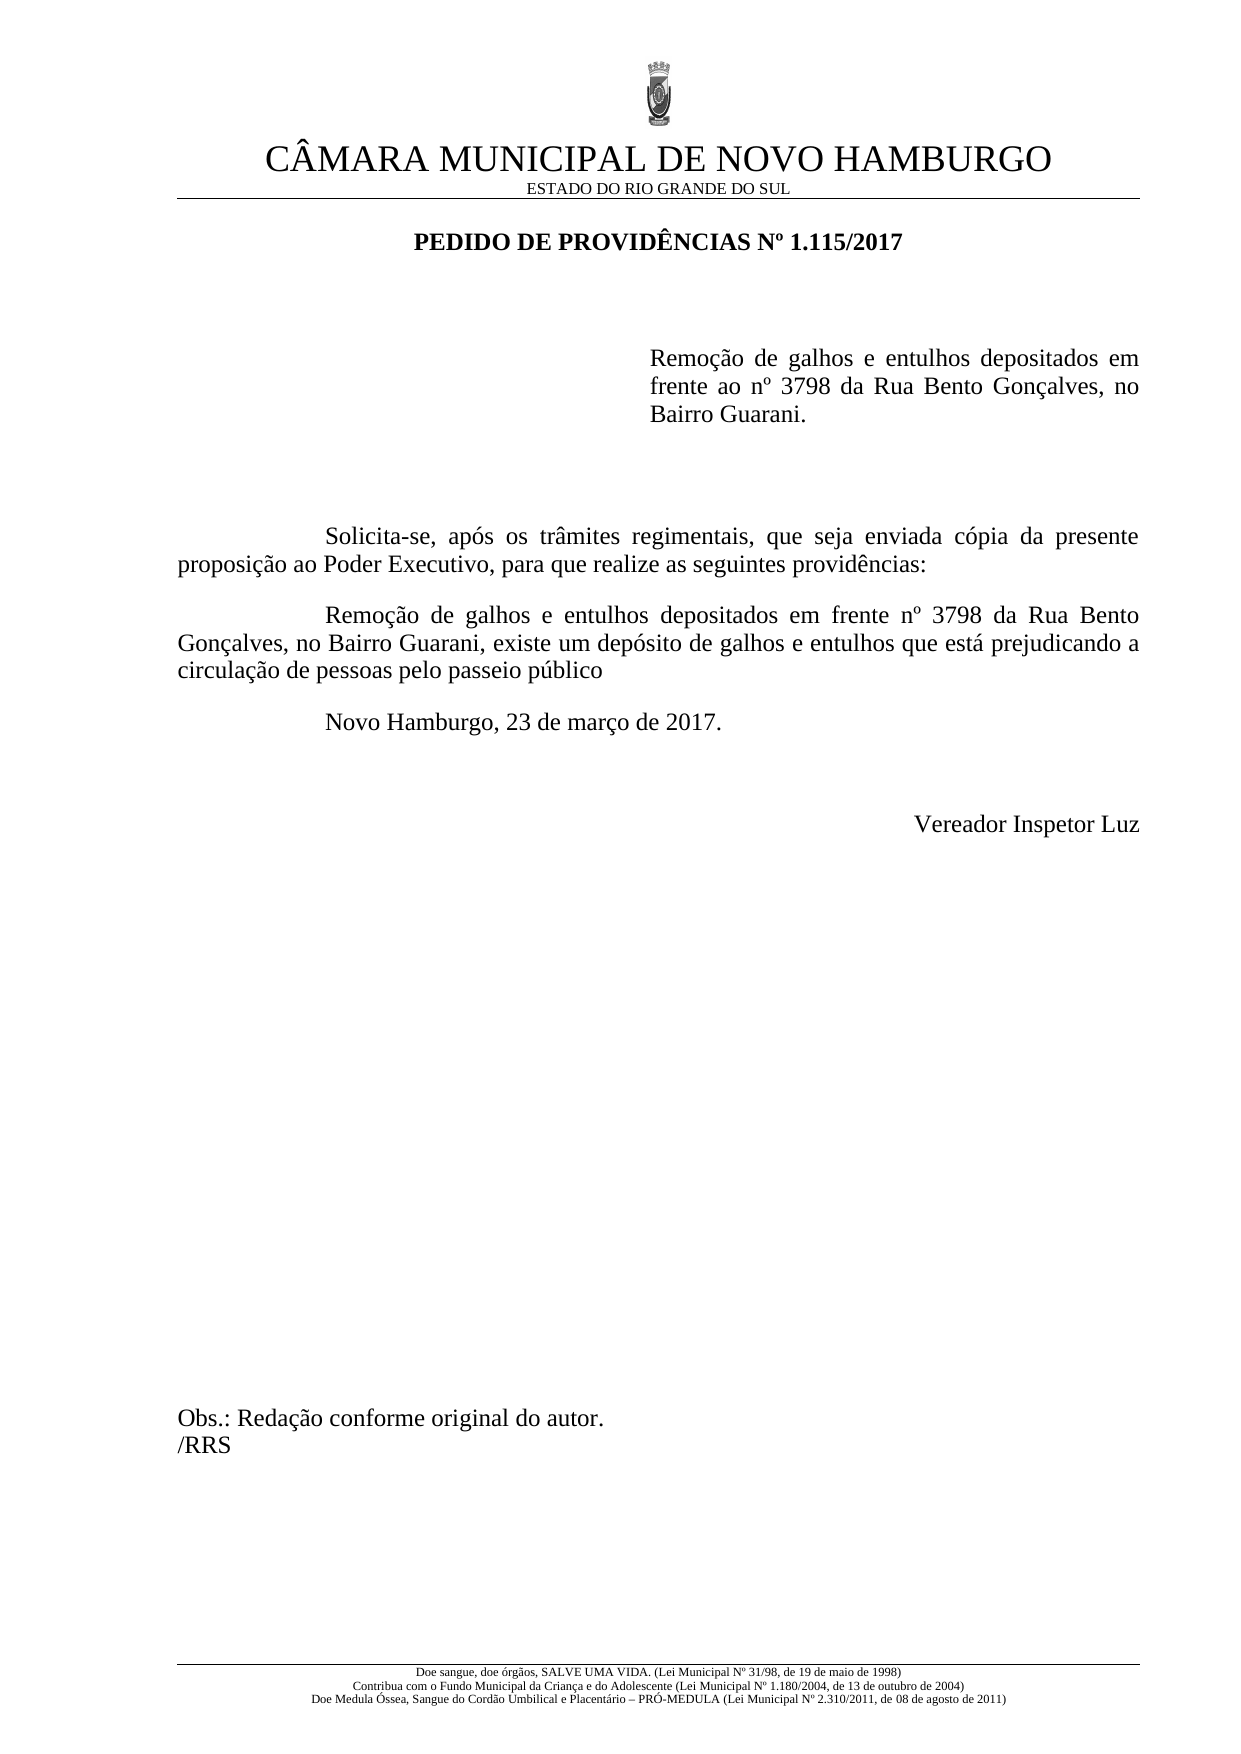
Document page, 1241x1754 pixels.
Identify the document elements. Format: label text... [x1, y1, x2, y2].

text Vereador Inspetor Luz [177, 810, 1140, 838]
text Remoção de galhos e entulhos depositados em frente nº 3798 da Rua Bento Gonçalves, no Bairro Guarani, existe um depósito de galhos e entulhos que está prejudicando a circulação de pessoas pelo passeio público [177, 601, 1140, 684]
text Obs.: Redação conforme original do autor. [177, 1404, 1140, 1432]
text PEDIDO DE PROVIDÊNCIAS Nº 1.115/2017 [177, 228, 1140, 256]
text Remoção de galhos e entulhos depositados em frente ao nº 3798 da Rua Bento Gonçalves, no Bairro Guarani. [649, 344, 1140, 428]
text /RRS [177, 1432, 1140, 1459]
text Novo Hamburgo, 23 de março de 2017. [177, 708, 1140, 736]
text Solicita-se, após os trâmites regimentais, que seja enviada cópia da presente proposição ao Poder Executivo, para que realize as seguintes providências: [177, 522, 1140, 578]
